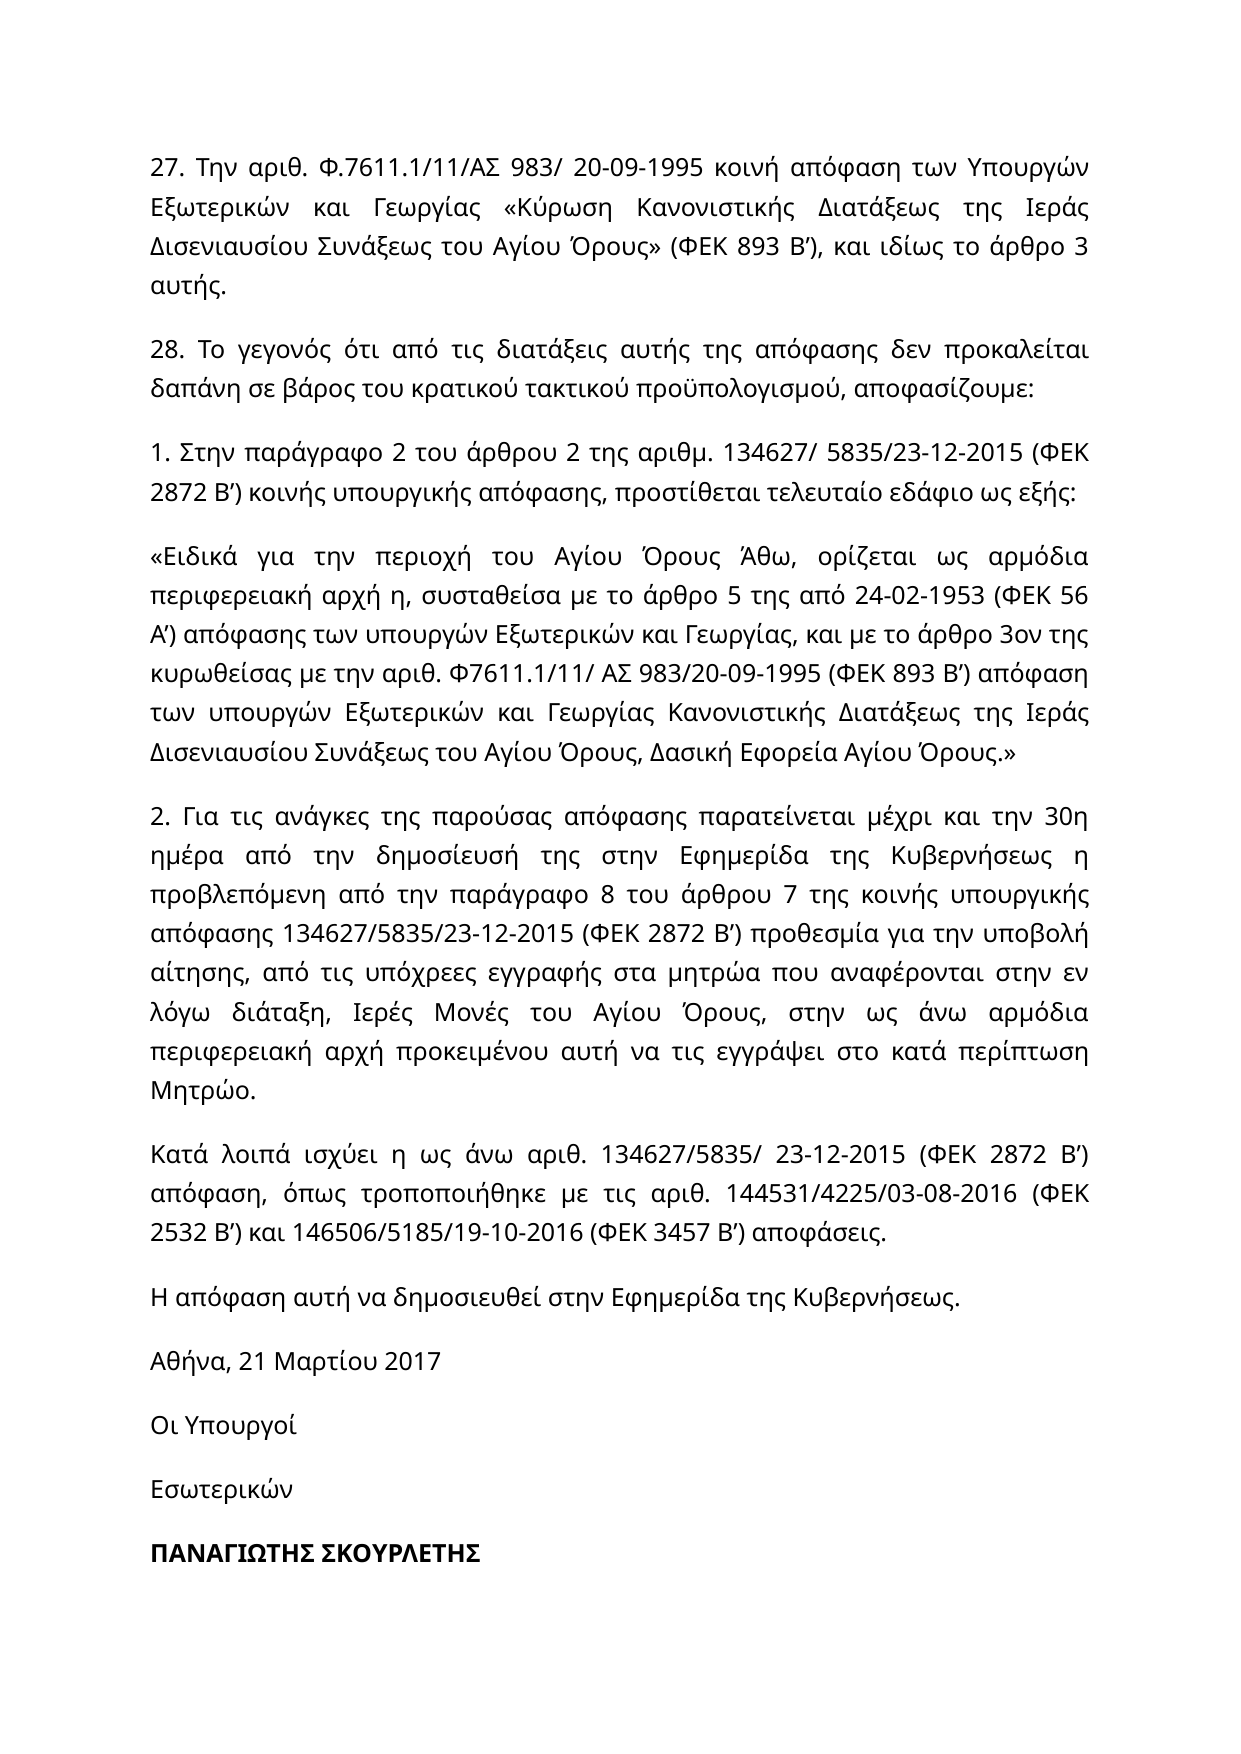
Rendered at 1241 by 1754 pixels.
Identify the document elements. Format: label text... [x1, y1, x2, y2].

text 1. Στην παράγραφο 2 του άρθρου 2 της αριθμ. 134627/ 5835/23-12-2015 (ΦΕΚ 2872 Β’) κοινής υπουργικής απόφασης, προστίθεται τελευταίο εδάφιο ως εξής: [150, 435, 1090, 508]
text 28. Το γεγονός ότι από τις διατάξεις αυτής της απόφασης δεν προκαλείται δαπάνη σε βάρος του κρατικού τακτικού προϋπολογισμού, αποφασίζουμε: [150, 332, 1090, 405]
text 2. Για τις ανάγκες της παρούσας απόφασης παρατείνεται μέχρι και την 30η ημέρα από την δημοσίευσή της στην Εφημερίδα της Κυβερνήσεως η προβλεπόμενη από την παράγραφο 8 του άρθρου 7 της κοινής υπουργικής απόφασης 134627/5835/23-12-2015 (ΦΕΚ 2872 Β’) προθεσμία για την υποβολή αίτησης, από τις υπόχρεες εγγραφής στα μητρώα που αναφέρονται στην εν λόγω διάταξη, Ιερές Μονές του Αγίου Όρους, στην ως άνω αρμόδια περιφερειακή αρχή προκειμένου αυτή να τις εγγράψει στο κατά περίπτωση Μητρώο. [150, 798, 1090, 1107]
text Εσωτερικών [150, 1472, 1090, 1506]
text Οι Υπουργοί [150, 1407, 1090, 1442]
text «Ειδικά για την περιοχή του Αγίου Όρους Άθω, ορίζεται ως αρμόδια περιφερειακή αρχή η, συσταθείσα με το άρθρο 5 της από 24-02-1953 (ΦΕΚ 56 Α’) απόφασης των υπουργών Εξωτερικών και Γεωργίας, και με το άρθρο 3ον της κυρωθείσας με την αριθ. Φ7611.1/11/ ΑΣ 983/20-09-1995 (ΦΕΚ 893 Β’) απόφαση των υπουργών Εξωτερικών και Γεωργίας Κανονιστικής Διατάξεως της Ιεράς Δισενιαυσίου Συνάξεως του Αγίου Όρους, Δασική Εφορεία Αγίου Όρους.» [150, 538, 1090, 768]
text 27. Την αριθ. Φ.7611.1/11/ΑΣ 983/ 20-09-1995 κοινή απόφαση των Υπουργών Εξωτερικών και Γεωργίας «Κύρωση Κανονιστικής Διατάξεως της Ιεράς Δισενιαυσίου Συνάξεως του Αγίου Όρους» (ΦΕΚ 893 Β’), και ιδίως το άρθρο 3 αυτής. [150, 150, 1090, 302]
text Αθήνα, 21 Μαρτίου 2017 [150, 1343, 1090, 1377]
text Κατά λοιπά ισχύει η ως άνω αριθ. 134627/5835/ 23-12-2015 (ΦΕΚ 2872 Β’) απόφαση, όπως τροποποιήθηκε με τις αριθ. 144531/4225/03-08-2016 (ΦΕΚ 2532 Β’) και 146506/5185/19-10-2016 (ΦΕΚ 3457 Β’) αποφάσεις. [150, 1137, 1090, 1249]
text Η απόφαση αυτή να δημοσιευθεί στην Εφημερίδα της Κυβερνήσεως. [150, 1279, 1090, 1313]
text ΠΑΝΑΓΙΩΤΗΣ ΣΚΟΥΡΛΕΤΗΣ [150, 1536, 1090, 1570]
